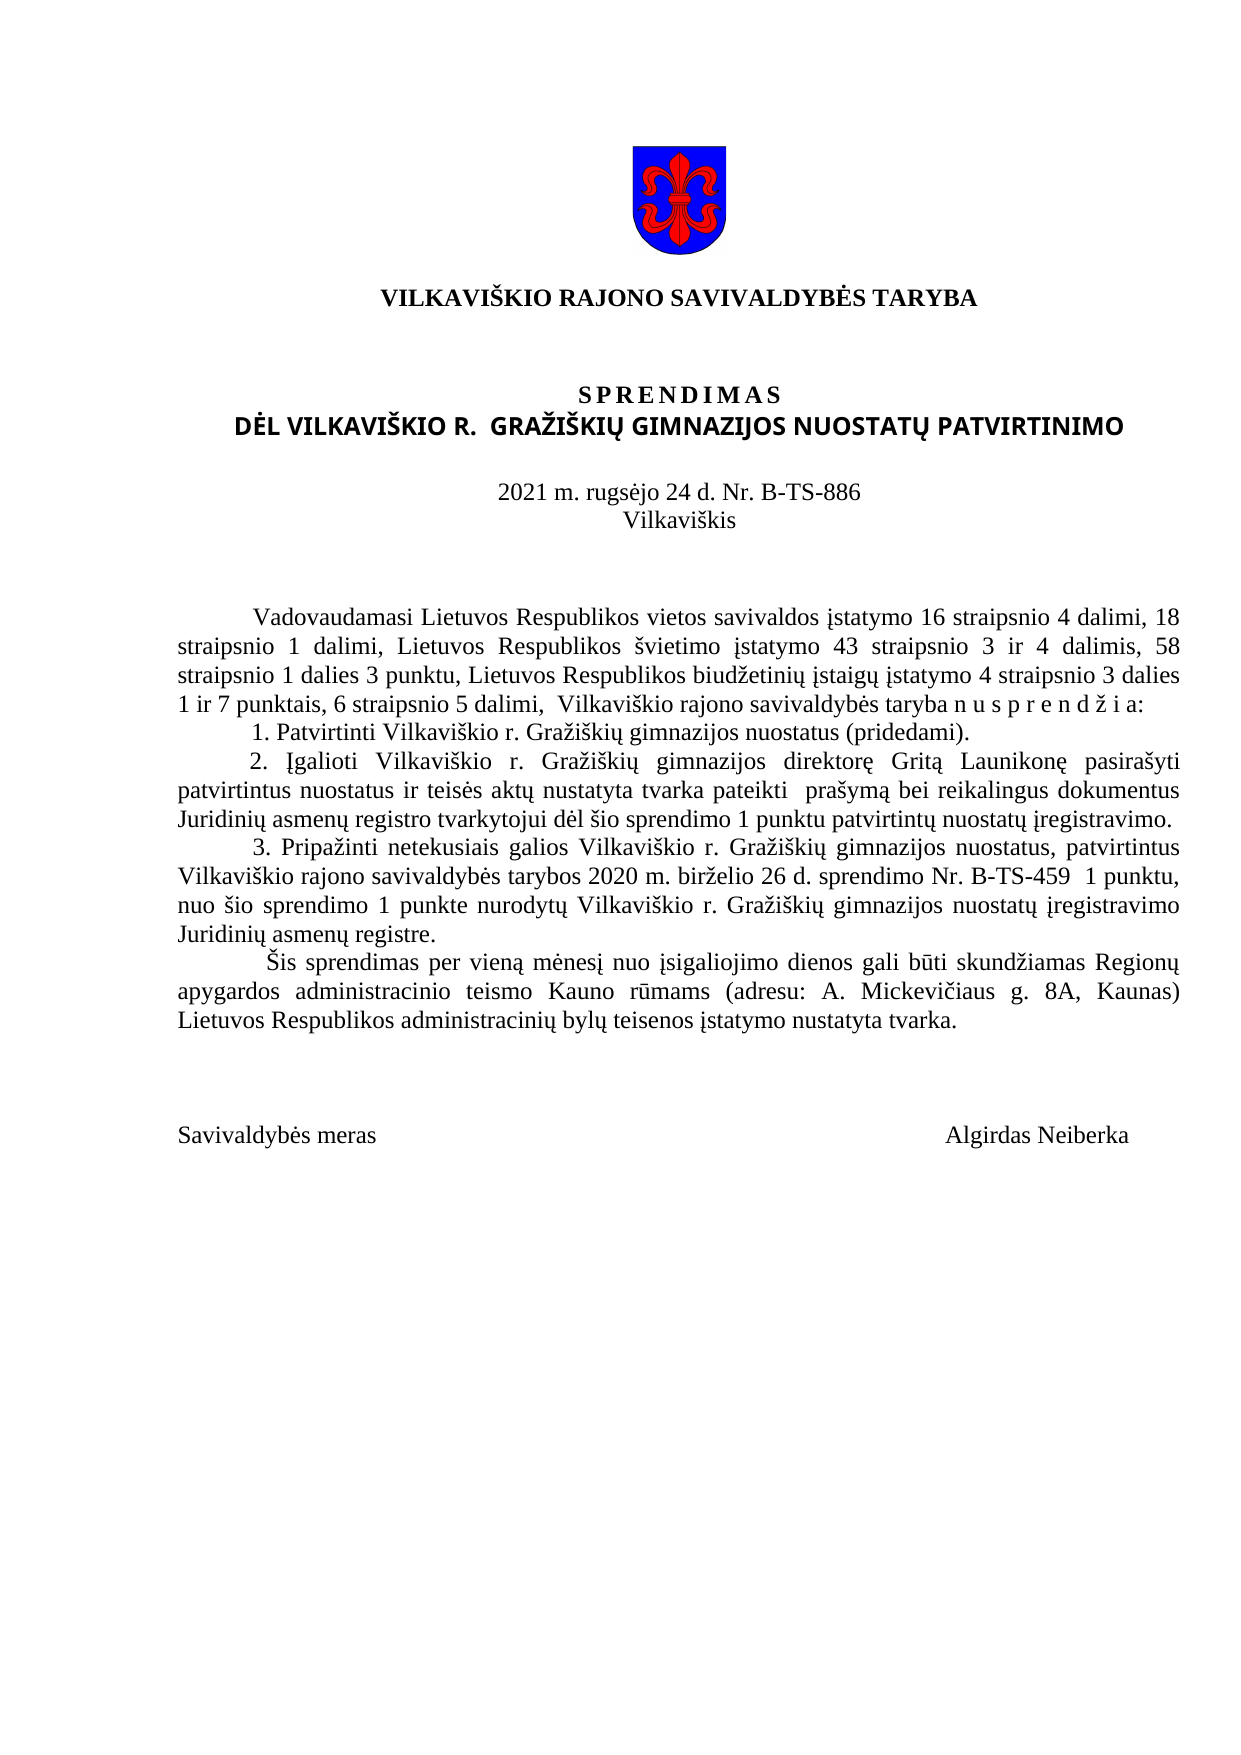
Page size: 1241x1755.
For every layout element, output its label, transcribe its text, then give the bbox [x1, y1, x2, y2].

text 1. Patvirtinti Vilkaviškio r. Gražiškių gimnazijos nuostatus (pridedami). [177, 717, 1181, 746]
text VILKAVIŠKIO RAJONO SAVIVALDYBĖS TARYBA [177, 283, 1181, 312]
text Savivaldybės meras Algirdas Neiberka [177, 1120, 1181, 1149]
text Vilkaviškis [177, 506, 1181, 534]
text 3. Pripažinti netekusiais galios Vilkaviškio r. Gražiškių gimnazijos nuostatus, patvirtintus Vilkaviškio rajono savivaldybės tarybos 2020 m. birželio 26 d. sprendimo Nr. B-TS-459 1 punktu, nuo šio sprendimo 1 punkte nurodytų Vilkaviškio r. Gražiškių gimnazijos nuostatų įregistravimo Juridinių asmenų registre. [177, 832, 1181, 947]
text 2021 m. rugsėjo 24 d. Nr. B-TS-886 [177, 477, 1181, 506]
text Šis sprendimas per vieną mėnesį nuo įsigaliojimo dienos gali būti skundžiamas Regionų apygardos administracinio teismo Kauno rūmams (adresu: A. Mickevičiaus g. 8A, Kaunas) Lietuvos Respublikos administracinių bylų teisenos įstatymo nustatyta tvarka. [177, 947, 1181, 1034]
text 2. Įgalioti Vilkaviškio r. Gražiškių gimnazijos direktorę Gritą Launikonę pasirašyti patvirtintus nuostatus ir teisės aktų nustatyta tvarka pateikti prašymą bei reikalingus dokumentus Juridinių asmenų registro tvarkytojui dėl šio sprendimo 1 punktu patvirtintų nuostatų įregistravimo. [177, 746, 1181, 832]
text Vadovaudamasi Lietuvos Respublikos vietos savivaldos įstatymo 16 straipsnio 4 dalimi, 18 straipsnio 1 dalimi, Lietuvos Respublikos švietimo įstatymo 43 straipsnio 3 ir 4 dalimis, 58 straipsnio 1 dalies 3 punktu, Lietuvos Respublikos biudžetinių įstaigų įstatymo 4 straipsnio 3 dalies 1 ir 7 punktais, 6 straipsnio 5 dalimi, Vilkaviškio rajono savivaldybės taryba n u s p r e n d ž i a: [177, 602, 1181, 717]
text SpREndimas [177, 380, 1181, 409]
text Dėl VILKAVIŠKIO R. GRAŽIŠKIŲ GIMNAZIJOS NUOSTATŲ PATVIRTINIMO [177, 409, 1181, 443]
